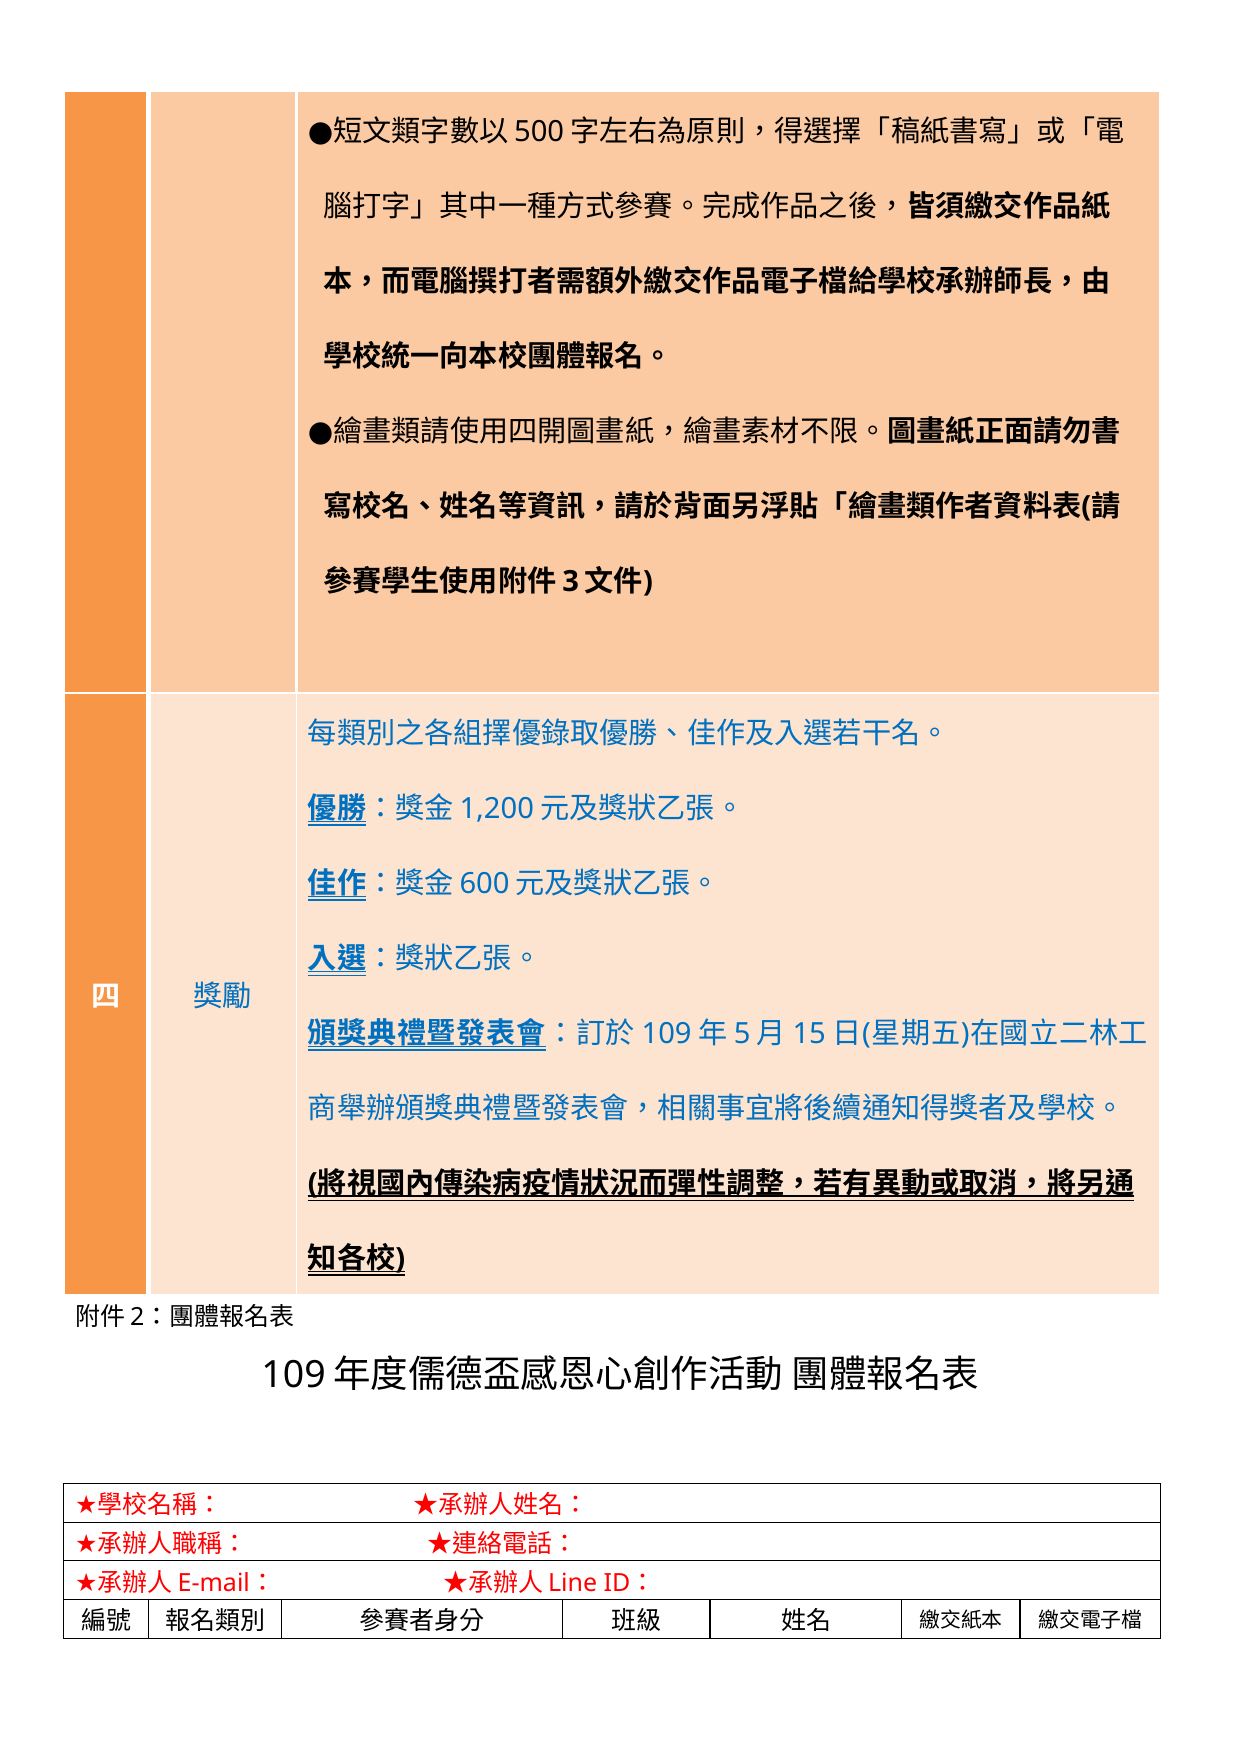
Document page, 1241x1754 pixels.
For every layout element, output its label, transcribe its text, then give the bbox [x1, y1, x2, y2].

table_cell 姓名 [711, 1600, 901, 1637]
text 109年度儒德盃感恩心創作活動 團體報名表 [75, 1333, 1165, 1408]
table_header ★學校名稱： ★承辦人姓名： [64, 1484, 1160, 1522]
table_cell 班級 [563, 1600, 709, 1637]
table_cell 繳交電子檔 [1021, 1600, 1160, 1637]
table_cell 四 [65, 694, 146, 1294]
table_cell 獎勵 [151, 694, 296, 1294]
table_cell ★承辦人職稱： ★連絡電話： [64, 1523, 1160, 1560]
table_cell ★承辦人E-mail： ★承辦人Line ID： [64, 1561, 1160, 1599]
table_cell 繳交紙本 [902, 1600, 1019, 1637]
table_cell 分為作文類、繪畫類。個人可同時報名兩種創作項目。 ●短文類字數以500字左右為原則，得選擇「稿紙書寫」或「電 腦打字」其中一種方式參賽。完成作品之後，皆須繳交作品紙 本，而電腦撰打者需額外繳交作品電子檔給學校承辦師長，由 學校統一向本校團體報名。 ●繪畫類請使用四四開圖畫紙，繪畫素材不限。圖畫紙正面請勿書 寫校名、姓名等資訊，請於背面另浮貼「繪畫類作者資料表(請 參賽學生使用附件3文件) [298, 92, 1159, 692]
table_cell 報名類別 [149, 1600, 281, 1637]
text 附件2：團體報名表 [75, 1296, 1165, 1333]
table_cell 參賽者身分 [282, 1600, 562, 1637]
table_cell [65, 92, 146, 692]
table_cell 每類別之各組擇優錄取優勝、佳作及入選若干名。 優勝：獎金1,200元及獎狀乙張。 佳作：獎金600元及獎狀乙張。 入選：獎狀乙張。 頒獎典禮暨發表會：訂於109年5月15日(星期五)在國立二林工商舉辦頒獎典禮暨發表會，相關事宜將後續通知得獎者及學校。 (將視國內傳染病疫情狀況而彈性調整，若有異動或取消，將另通知各校) [297, 694, 1159, 1294]
table_cell 編號 [64, 1600, 148, 1637]
table_cell [151, 92, 295, 692]
